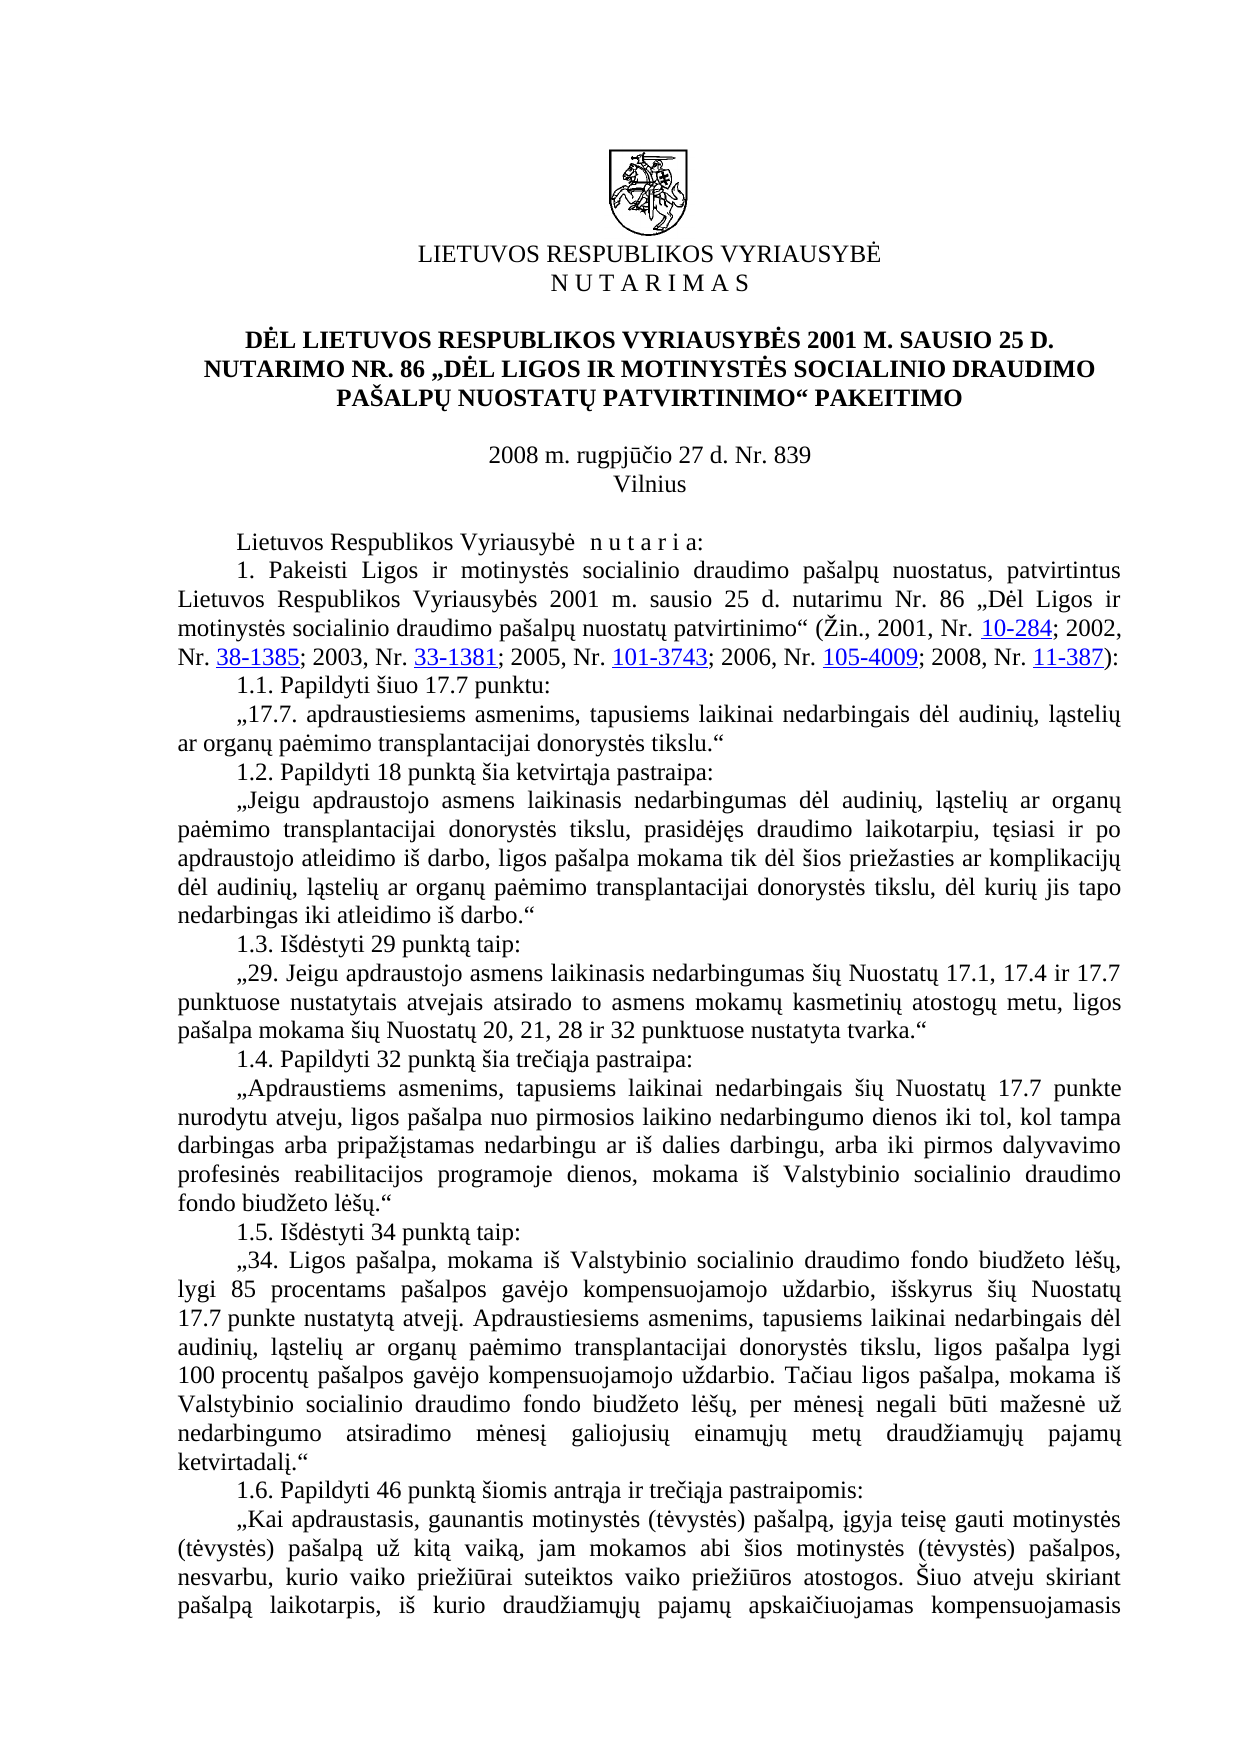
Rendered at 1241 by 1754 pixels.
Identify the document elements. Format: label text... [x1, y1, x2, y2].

text 1.2. Papildyti 18 punktą šia ketvirtąja pastraipa: [177, 757, 1122, 785]
text „17.7. apdraustiesiems asmenims, tapusiems laikinai nedarbingais dėl audinių, ląstelių ar organų paėmimo transplantacijai donorystės tikslu.“ [177, 699, 1122, 757]
text „29. Jeigu apdraustojo asmens laikinasis nedarbingumas šių Nuostatų 17.1, 17.4 ir 17.7 punktuose nustatytais atvejais atsirado to asmens mokamų kasmetinių atostogų metu, ligos pašalpa mokama šių Nuostatų 20, 21, 28 ir 32 punktuose nustatyta tvarka.“ [177, 958, 1122, 1044]
text „Jeigu apdraustojo asmens laikinasis nedarbingumas dėl audinių, ląstelių ar organų paėmimo transplantacijai donorystės tikslu, prasidėjęs draudimo laikotarpiu, tęsiasi ir po apdraustojo atleidimo iš darbo, ligos pašalpa mokama tik dėl šios priežasties ar komplikacijų dėl audinių, ląstelių ar organų paėmimo transplantacijai donorystės tikslu, dėl kurių jis tapo nedarbingas iki atleidimo iš darbo.“ [177, 785, 1122, 929]
text 1.3. Išdėstyti 29 punktą taip: [177, 929, 1122, 958]
text 1.6. Papildyti 46 punktą šiomis antrąja ir trečiąja pastraipomis: [177, 1475, 1122, 1504]
text 2008 m. rugpjūčio 27 d. Nr. 839 [177, 440, 1122, 469]
text „Apdraustiems asmenims, tapusiems laikinai nedarbingais šių Nuostatų 17.7 punkte nurodytu atveju, ligos pašalpa nuo pirmosios laikino nedarbingumo dienos iki tol, kol tampa darbingas arba pripažįstamas nedarbingu ar iš dalies darbingu, arba iki pirmos dalyvavimo profesinės reabilitacijos programoje dienos, mokama iš Valstybinio socialinio draudimo fondo biudžeto lėšų.“ [177, 1073, 1122, 1217]
text 1.1. Papildyti šiuo 17.7 punktu: [177, 670, 1122, 699]
text Vilnius [177, 469, 1122, 498]
text 1.4. Papildyti 32 punktą šia trečiąja pastraipa: [177, 1044, 1122, 1073]
text NUTARIMAS [177, 268, 1122, 297]
text 1. Pakeisti Ligos ir motinystės socialinio draudimo pašalpų nuostatus, patvirtintus Lietuvos Respublikos Vyriausybės 2001 m. sausio 25 d. nutarimu Nr. 86 „Dėl Ligos ir motinystės socialinio draudimo pašalpų nuostatų patvirtinimo“ (Žin., 2001, Nr. 10-284; 2002, Nr. 38-1385; 2003, Nr. 33-1381; 2005, Nr. 101-3743; 2006, Nr. 105-4009; 2008, Nr. 11-387): [177, 555, 1122, 670]
text Lietuvos Respublikos Vyriausybė [177, 239, 1122, 268]
text Lietuvos Respublikos Vyriausybė nutaria: [177, 527, 1122, 555]
text „Kai apdraustasis, gaunantis motinystės (tėvystės) pašalpą, įgyja teisę gauti motinystės (tėvystės) pašalpą už kitą vaiką, jam mokamos abi šios motinystės (tėvystės) pašalpos, nesvarbu, kurio vaiko priežiūrai suteiktos vaiko priežiūros atostogos. Šiuo atveju skiriant pašalpą laikotarpis, iš kurio draudžiamųjų pajamų apskaičiuojamas kompensuojamasis [177, 1504, 1122, 1619]
text 1.5. Išdėstyti 34 punktą taip: [177, 1217, 1122, 1245]
text „34. Ligos pašalpa, mokama iš Valstybinio socialinio draudimo fondo biudžeto lėšų, lygi 85 procentams pašalpos gavėjo kompensuojamojo uždarbio, išskyrus šių Nuostatų 17.7 punkte nustatytą atvejį. Apdraustiesiems asmenims, tapusiems laikinai nedarbingais dėl audinių, ląstelių ar organų paėmimo transplantacijai donorystės tikslu, ligos pašalpa lygi 100 procentų pašalpos gavėjo kompensuojamojo uždarbio. Tačiau ligos pašalpa, mokama iš Valstybinio socialinio draudimo fondo biudžeto lėšų, per mėnesį negali būti mažesnė už nedarbingumo atsiradimo mėnesį galiojusių einamųjų metų draudžiamųjų pajamų ketvirtadalį.“ [177, 1245, 1122, 1475]
text DĖL LIETUVOS RESPUBLIKOS VYRIAUSYBĖS 2001 M. SAUSIO 25 D. NUTARIMO NR. 86 „DĖL LIGOS IR MOTINYSTĖS SOCIALINIO DRAUDIMO PAŠALPŲ NUOSTATŲ PATVIRTINIMO“ PAKEITIMO [177, 325, 1122, 412]
